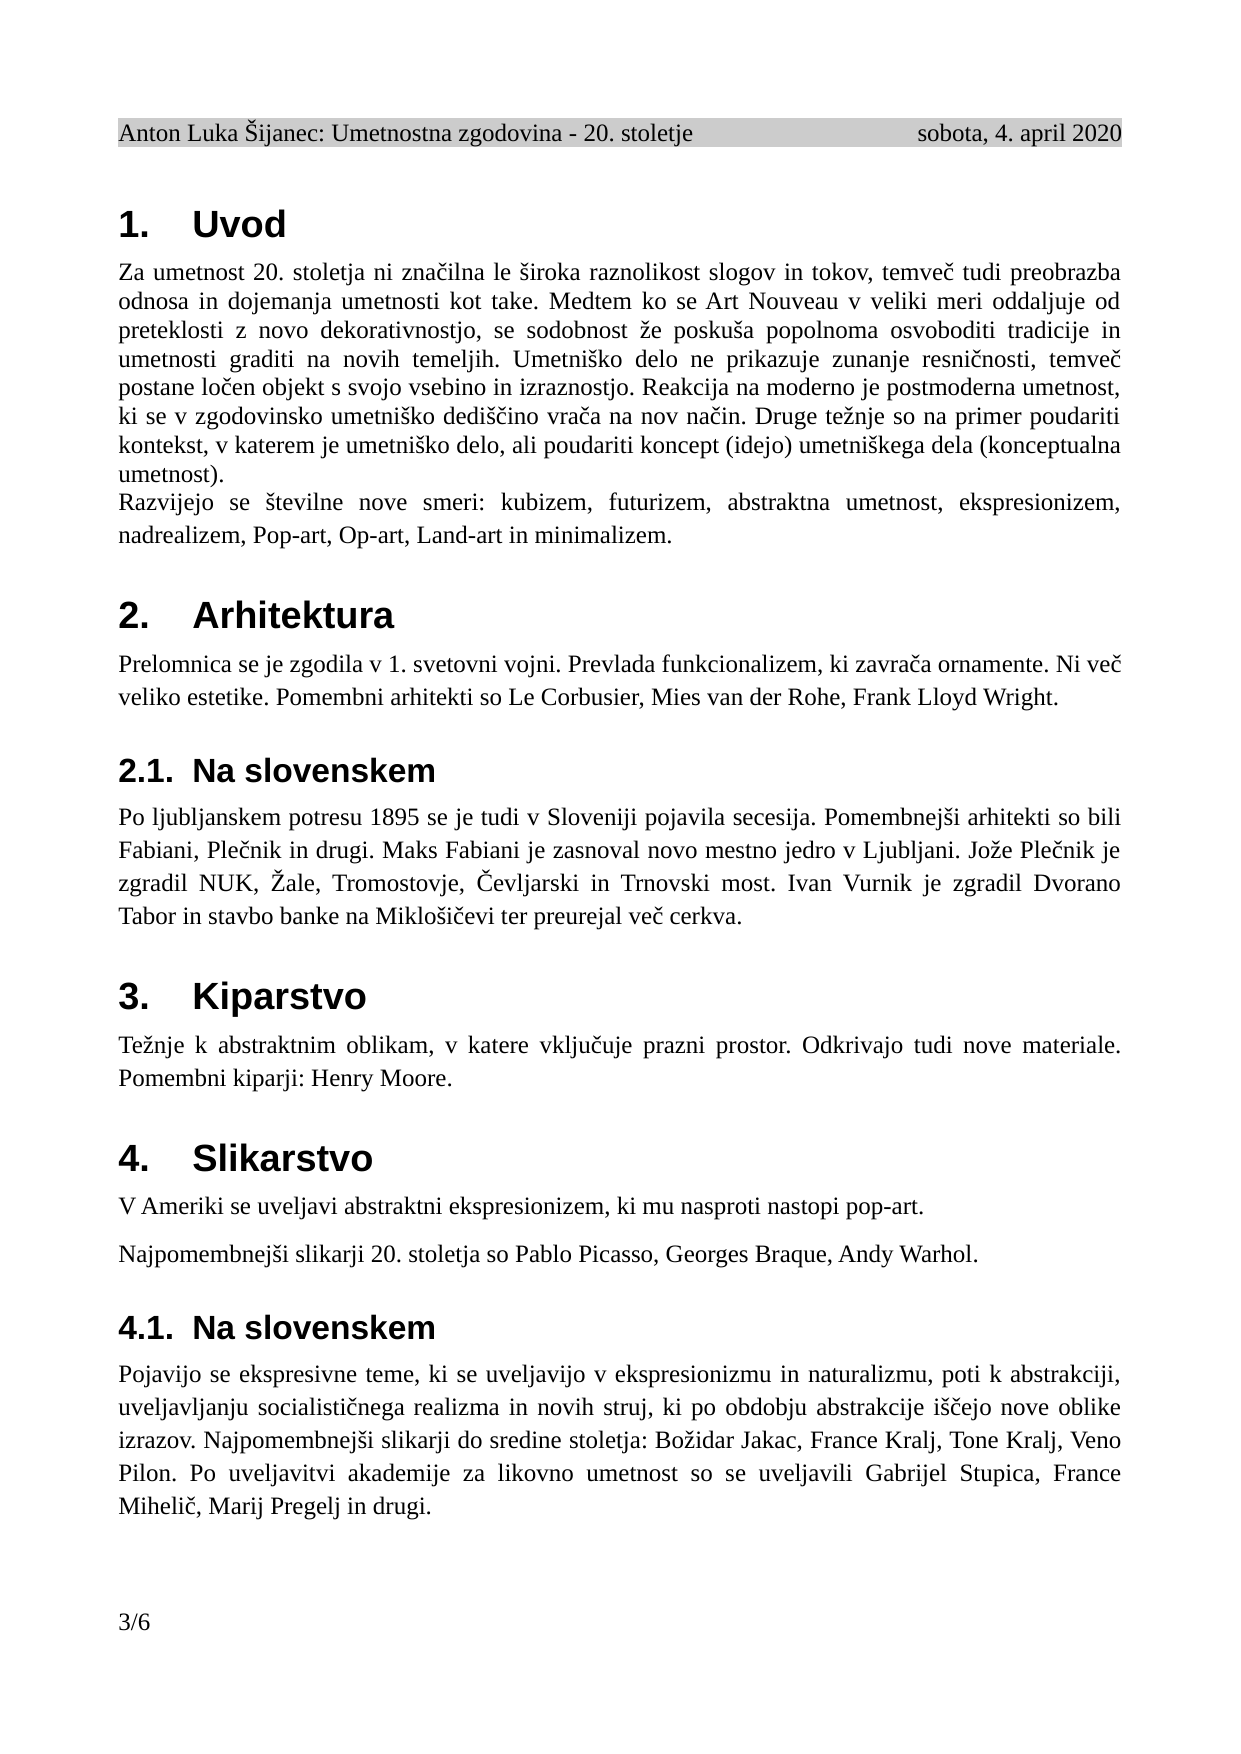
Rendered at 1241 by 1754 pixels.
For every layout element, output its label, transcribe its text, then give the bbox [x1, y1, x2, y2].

subtitle Na slovenskem [118, 751, 1122, 789]
subtitle Uvod [118, 201, 1122, 245]
subtitle Slikarstvo [118, 1135, 1122, 1179]
text Prelomnica se je zgodila v 1. svetovni vojni. Prevlada funkcionalizem, ki zavrača ornamente. Ni več veliko estetike. Pomembni arhitekti so Le Corbusier, Mies van der Rohe, Frank Lloyd Wright. [118, 649, 1122, 711]
text Razvijejo se številne nove smeri: kubizem, futurizem, abstraktna umetnost, ekspresionizem, nadrealizem, Pop-art, Op-art, Land-art in minimalizem. [118, 487, 1122, 549]
text Težnje k abstraktnim oblikam, v katere vključuje prazni prostor. Odkrivajo tudi nove materiale. Pomembni kiparji: Henry Moore. [118, 1030, 1122, 1091]
text Za umetnost 20. stoletja ni značilna le široka raznolikost slogov in tokov, temveč tudi preobrazba odnosa in dojemanja umetnosti kot take. Medtem ko se Art Nouveau v veliki meri oddaljuje od preteklosti z novo dekorativnostjo, se sodobnost že poskuša popolnoma osvoboditi tradicije in umetnosti graditi na novih temeljih. Umetniško delo ne prikazuje zunanje resničnosti, temveč postane ločen objekt s svojo vsebino in izraznostjo. Reakcija na moderno je postmoderna umetnost, ki se v zgodovinsko umetniško dediščino vrača na nov način. Druge težnje so na primer poudariti kontekst, v katerem je umetniško delo, ali poudariti koncept (idejo) umetniškega dela (konceptualna umetnost). [118, 257, 1122, 487]
subtitle Arhitektura [118, 593, 1122, 637]
text V Ameriki se uveljavi abstraktni ekspresionizem, ki mu nasproti nastopi pop-art. [118, 1191, 1122, 1220]
subtitle Kiparstvo [118, 973, 1122, 1017]
subtitle Na slovenskem [118, 1307, 1122, 1346]
text Najpomembnejši slikarji 20. stoletja so Pablo Picasso, Georges Braque, Andy Warhol. [118, 1239, 1122, 1268]
text Pojavijo se ekspresivne teme, ki se uveljavijo v ekspresionizmu in naturalizmu, poti k abstrakciji, uveljavljanju socialističnega realizma in novih struj, ki po obdobju abstrakcije iščejo nove oblike izrazov. Najpomembnejši slikarji do sredine stoletja: Božidar Jakac, France Kralj, Tone Kralj, Veno Pilon. Po uveljavitvi akademije za likovno umetnost so se uveljavili Gabrijel Stupica, France Mihelič, Marij Pregelj in drugi. [118, 1359, 1122, 1519]
text Po ljubljanskem potresu 1895 se je tudi v Sloveniji pojavila secesija. Pomembnejši arhitekti so bili Fabiani, Plečnik in drugi. Maks Fabiani je zasnoval novo mestno jedro v Ljubljani. Jože Plečnik je zgradil NUK, Žale, Tromostovje, Čevljarski in Trnovski most. Ivan Vurnik je zgradil Dvorano Tabor in stavbo banke na Miklošičevi ter preurejal več cerkva. [118, 802, 1122, 930]
